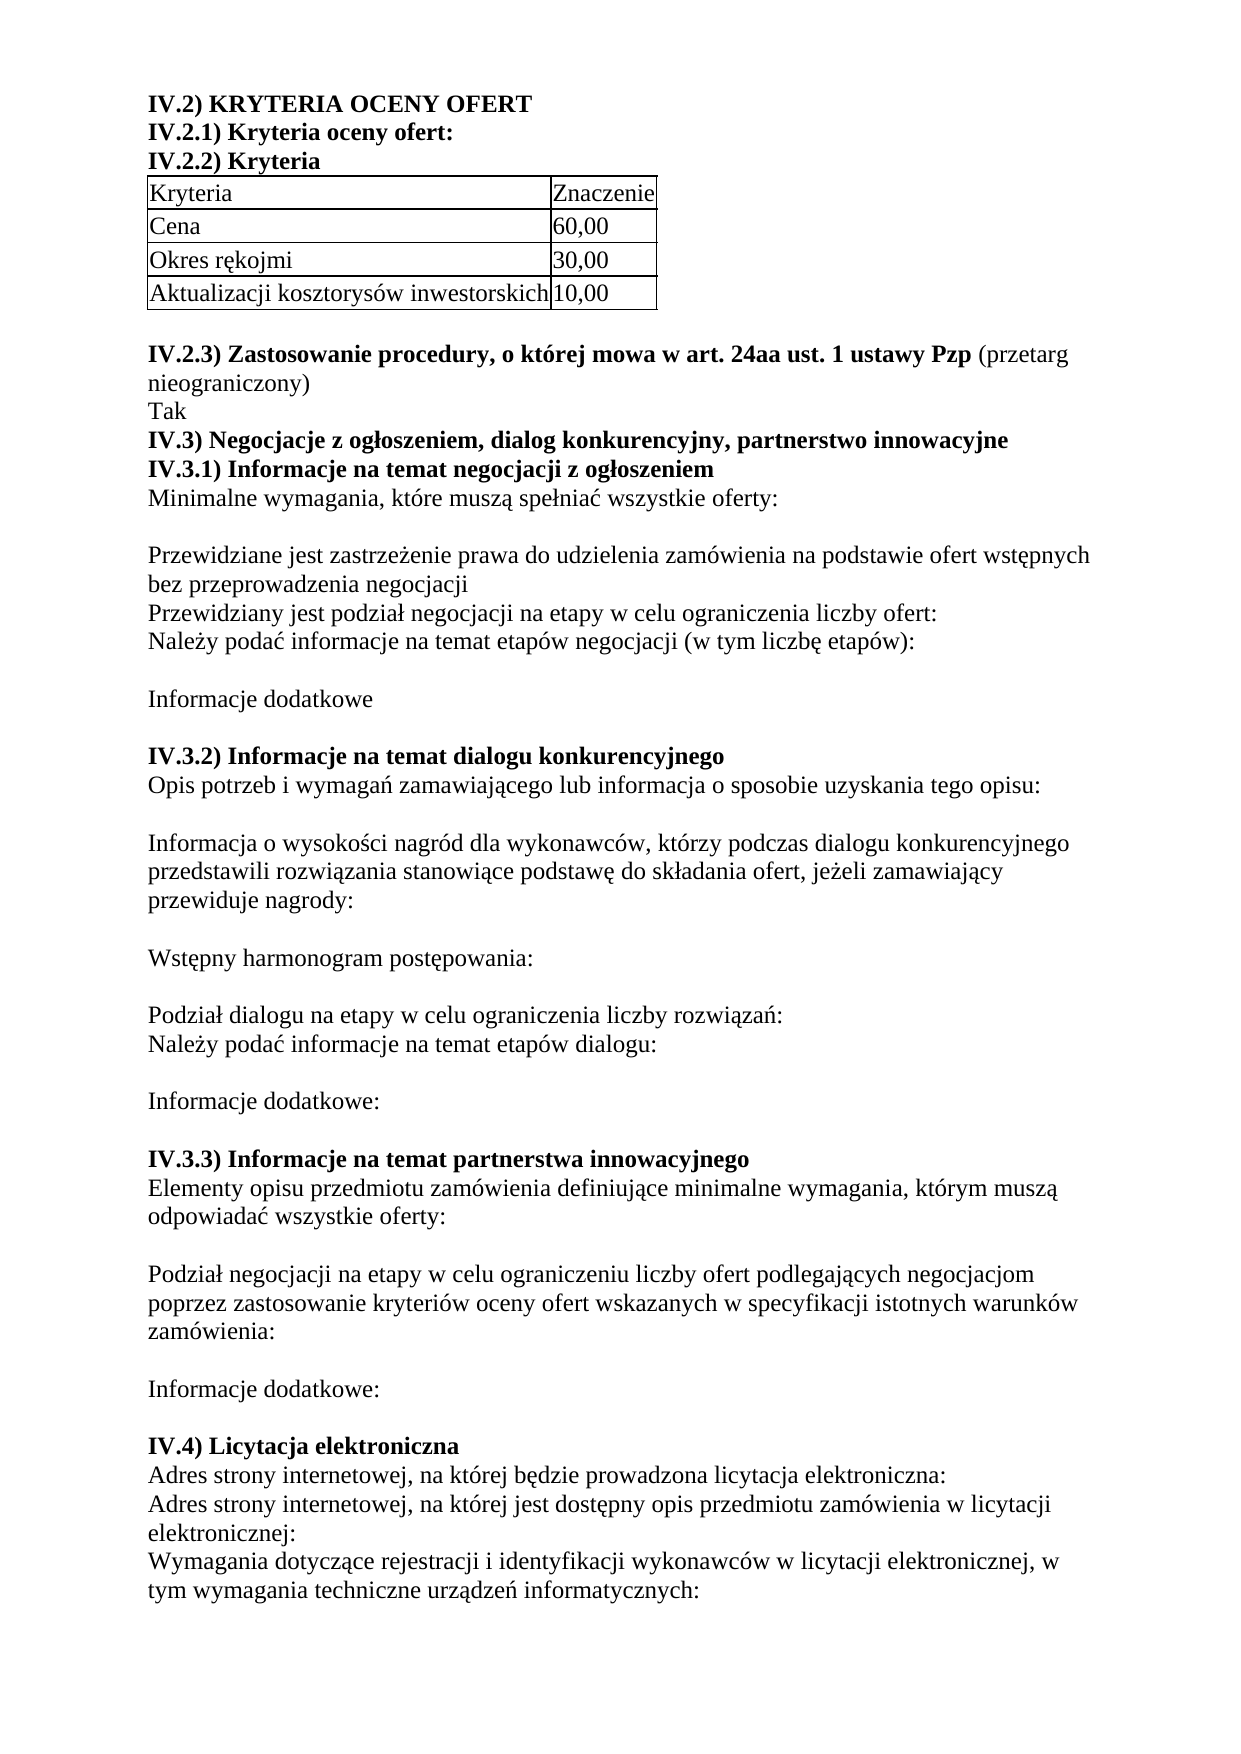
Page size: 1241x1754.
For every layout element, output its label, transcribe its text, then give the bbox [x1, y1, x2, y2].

table_header Kryteria [148, 177, 550, 208]
text IV.2) KRYTERIA OCENY OFERT IV.2.1) Kryteria oceny ofert: IV.2.2) Kryteria [148, 89, 1093, 175]
table_cell 30,00 [552, 243, 656, 275]
table_cell Aktualizacji kosztorysów inwestorskich [148, 277, 550, 309]
text Adres strony internetowej, na której jest dostępny opis przedmiotu zamówienia w licytacji elektronicznej: [148, 1489, 1093, 1546]
table_cell 10,00 [552, 277, 656, 309]
table_header Znaczenie [552, 177, 656, 208]
table_cell Okres rękojmi [148, 243, 550, 275]
table_cell Cena [148, 210, 550, 242]
text IV.2.3) Zastosowanie procedury, o której mowa w art. 24aa ust. 1 ustawy Pzp (przetarg nieograniczony) Tak IV.3) Negocjacje z ogłoszeniem, dialog konkurencyjny, partnerstwo innowacyjne IV.3.1) Informacje na temat negocjacji z ogłoszeniem Minimalne wymagania, które muszą spełniać wszystkie oferty: Przewidziane jest zastrzeżenie prawa do udzielenia zamówienia na podstawie ofert wstępnych bez przeprowadzenia negocjacji Przewidziany jest podział negocjacji na etapy w celu ograniczenia liczby ofert: Należy podać informacje na temat etapów negocjacji (w tym liczbę etapów): Informacje dodatkowe IV.3.2) Informacje na temat dialogu konkurencyjnego Opis potrzeb i wymagań zamawiającego lub informacja o sposobie uzyskania tego opisu: Informacja o wysokości nagród dla wykonawców, którzy podczas dialogu konkurencyjnego przedstawili rozwiązania stanowiące podstawę do składania ofert, jeżeli zamawiający przewiduje nagrody: Wstępny harmonogram postępowania: Podział dialogu na etapy w celu ograniczenia liczby rozwiązań: Należy podać informacje na temat etapów dialogu: Informacje dodatkowe: IV.3.3) Informacje na temat partnerstwa innowacyjnego Elementy opisu przedmiotu zamówienia definiujące minimalne wymagania, którym muszą odpowiadać wszystkie oferty: Podział negocjacji na etapy w celu ograniczeniu liczby ofert podlegających negocjacjom poprzez zastosowanie kryteriów oceny ofert wskazanych w specyfikacji istotnych warunków zamówienia: Informacje dodatkowe: IV.4) Licytacja elektroniczna Adres strony internetowej, na której będzie prowadzona licytacja elektroniczna: [148, 310, 1093, 1489]
text Wymagania dotyczące rejestracji i identyfikacji wykonawców w licytacji elektronicznej, w tym wymagania techniczne urządzeń informatycznych: [148, 1546, 1093, 1604]
table_cell 60,00 [552, 210, 656, 242]
